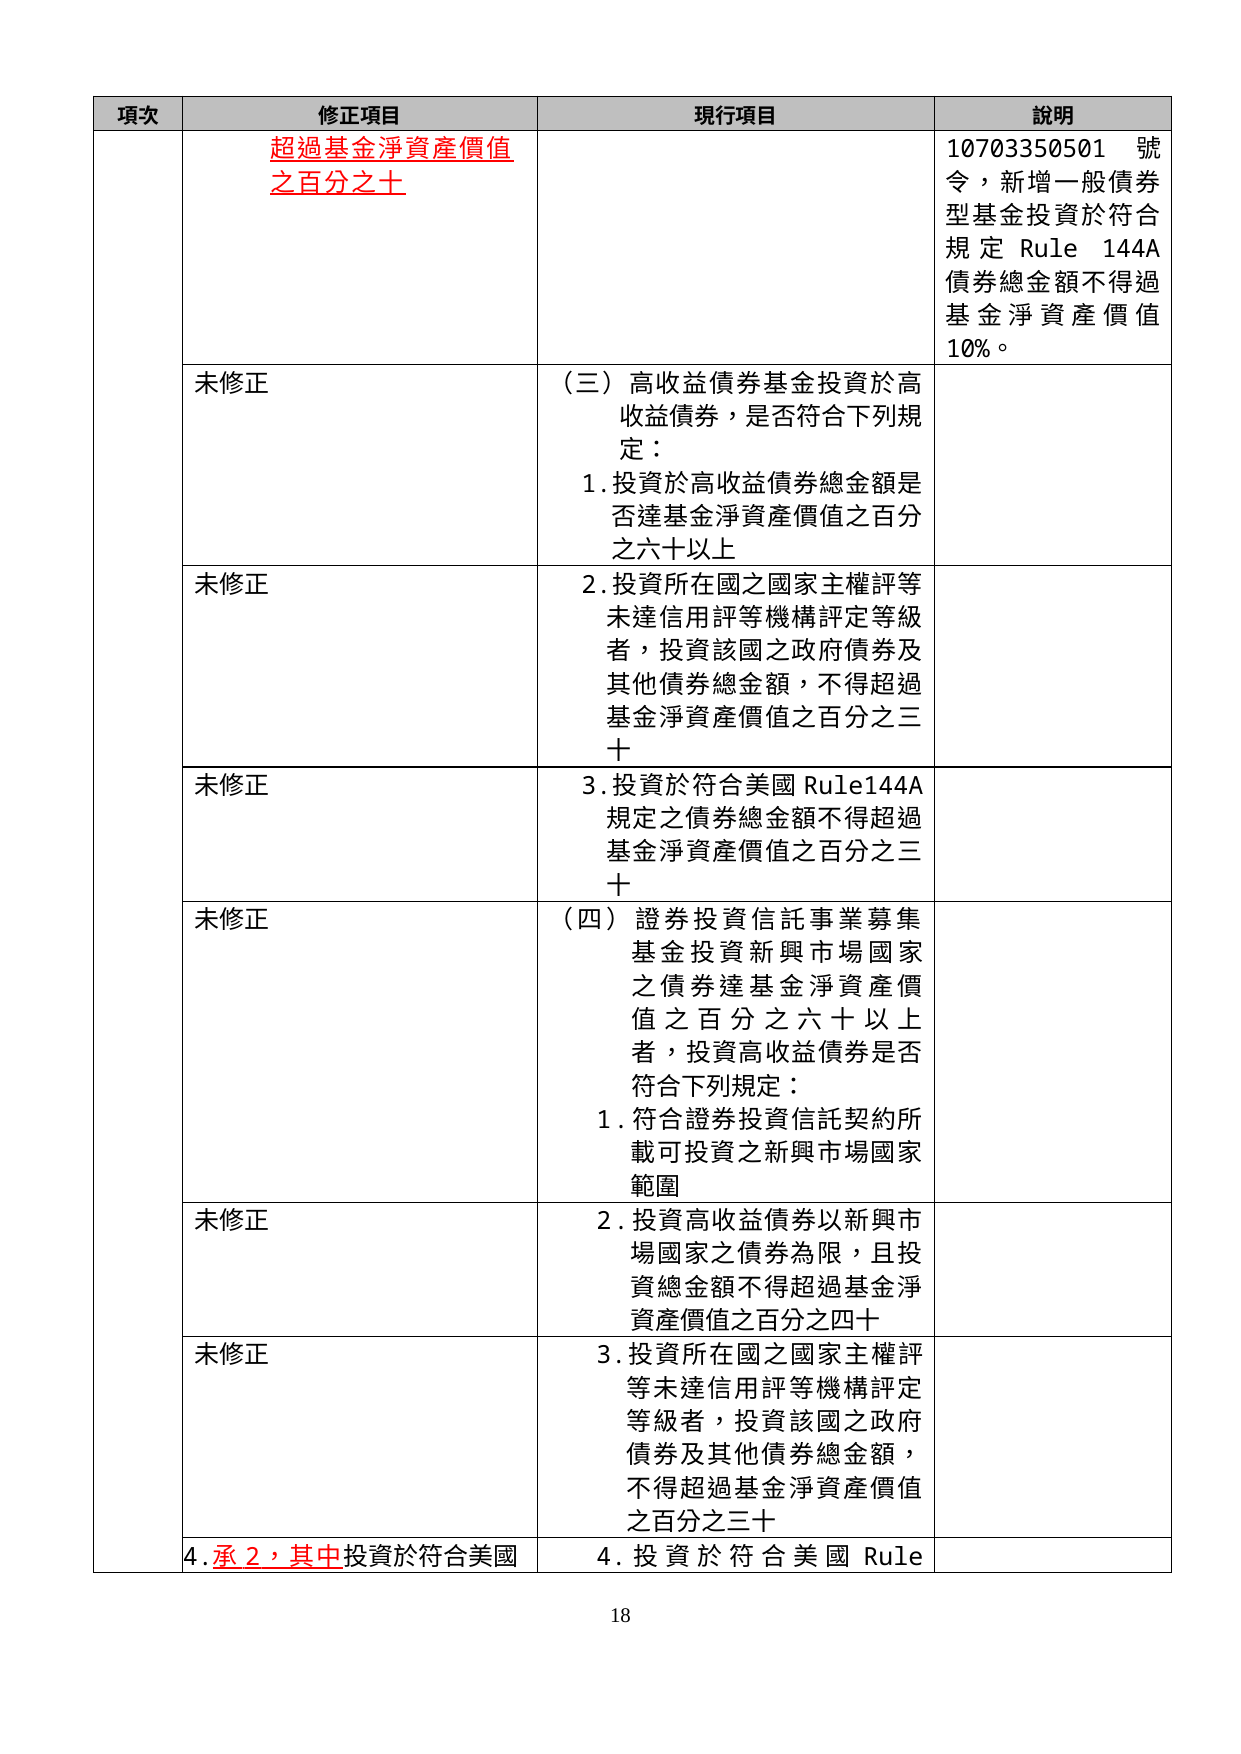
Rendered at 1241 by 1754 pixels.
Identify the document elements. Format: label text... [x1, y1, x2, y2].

table_cell 未修正 [183, 1337, 537, 1537]
table_cell （三）高收益債券基金投資於高收益債券，是否符合下列規定： 1.投資於高收益債券總金額是否達基金淨資產價值之百分之六十以上 [538, 365, 934, 565]
table_cell [538, 131, 934, 364]
table_cell [935, 1203, 1171, 1336]
table_cell （四）證券投資信託事業募集基金投資新興市場國家之債券達基金淨資產價值之百分之六十以上者，投資高收益債券是否符合下列規定： 1.符合證券投資信託契約所載可投資之新興市場國家範圍 [538, 902, 934, 1202]
table_header 說明 [935, 97, 1171, 130]
table_cell 2.投資所在國之國家主權評等未達信用評等機構評定等級者，投資該國之政府債券及其他債券總金額，不得超過基金淨資產價值之百分之三十 [538, 566, 934, 766]
table_cell 3.投資所在國之國家主權評等未達信用評等機構評定等級者，投資該國之政府債券及其他債券總金額，不得超過基金淨資產價值之百分之三十 [538, 1337, 934, 1537]
table_cell 超過基金淨資產價值之百分之十 [183, 131, 537, 364]
table_cell [935, 1337, 1171, 1537]
table_cell 未修正 [183, 566, 537, 766]
table_cell 4.投資於符合美國Rule [538, 1538, 934, 1572]
table_header 修正項目 [183, 97, 537, 130]
table_cell [935, 902, 1171, 1202]
table_cell 未修正 [183, 768, 537, 901]
table_header 現行項目 [538, 97, 934, 130]
table_cell 3.投資於符合美國Rule144A規定之債券總金額不得超過基金淨資產價值之百分之三十 [538, 768, 934, 901]
table_cell 未修正 [183, 902, 537, 1202]
table_cell [935, 566, 1171, 766]
table_cell [935, 1538, 1171, 1572]
table_cell [935, 768, 1171, 901]
table_cell [935, 365, 1171, 565]
table_cell 未修正 [183, 365, 537, 565]
table_cell 10703350501號令，新增一般債券型基金投資於符合規定Rule 144A債券總金額不得過基金淨資產價值10%。 [935, 131, 1171, 364]
table_cell 未修正 [183, 1203, 537, 1336]
table_header 項次 [94, 97, 182, 130]
table_cell [94, 131, 182, 1572]
table_cell 4.承2，其中投資於符合美國 [183, 1538, 537, 1572]
table_cell 2.投資高收益債券以新興市場國家之債券為限，且投資總金額不得超過基金淨資產價值之百分之四十 [538, 1203, 934, 1336]
